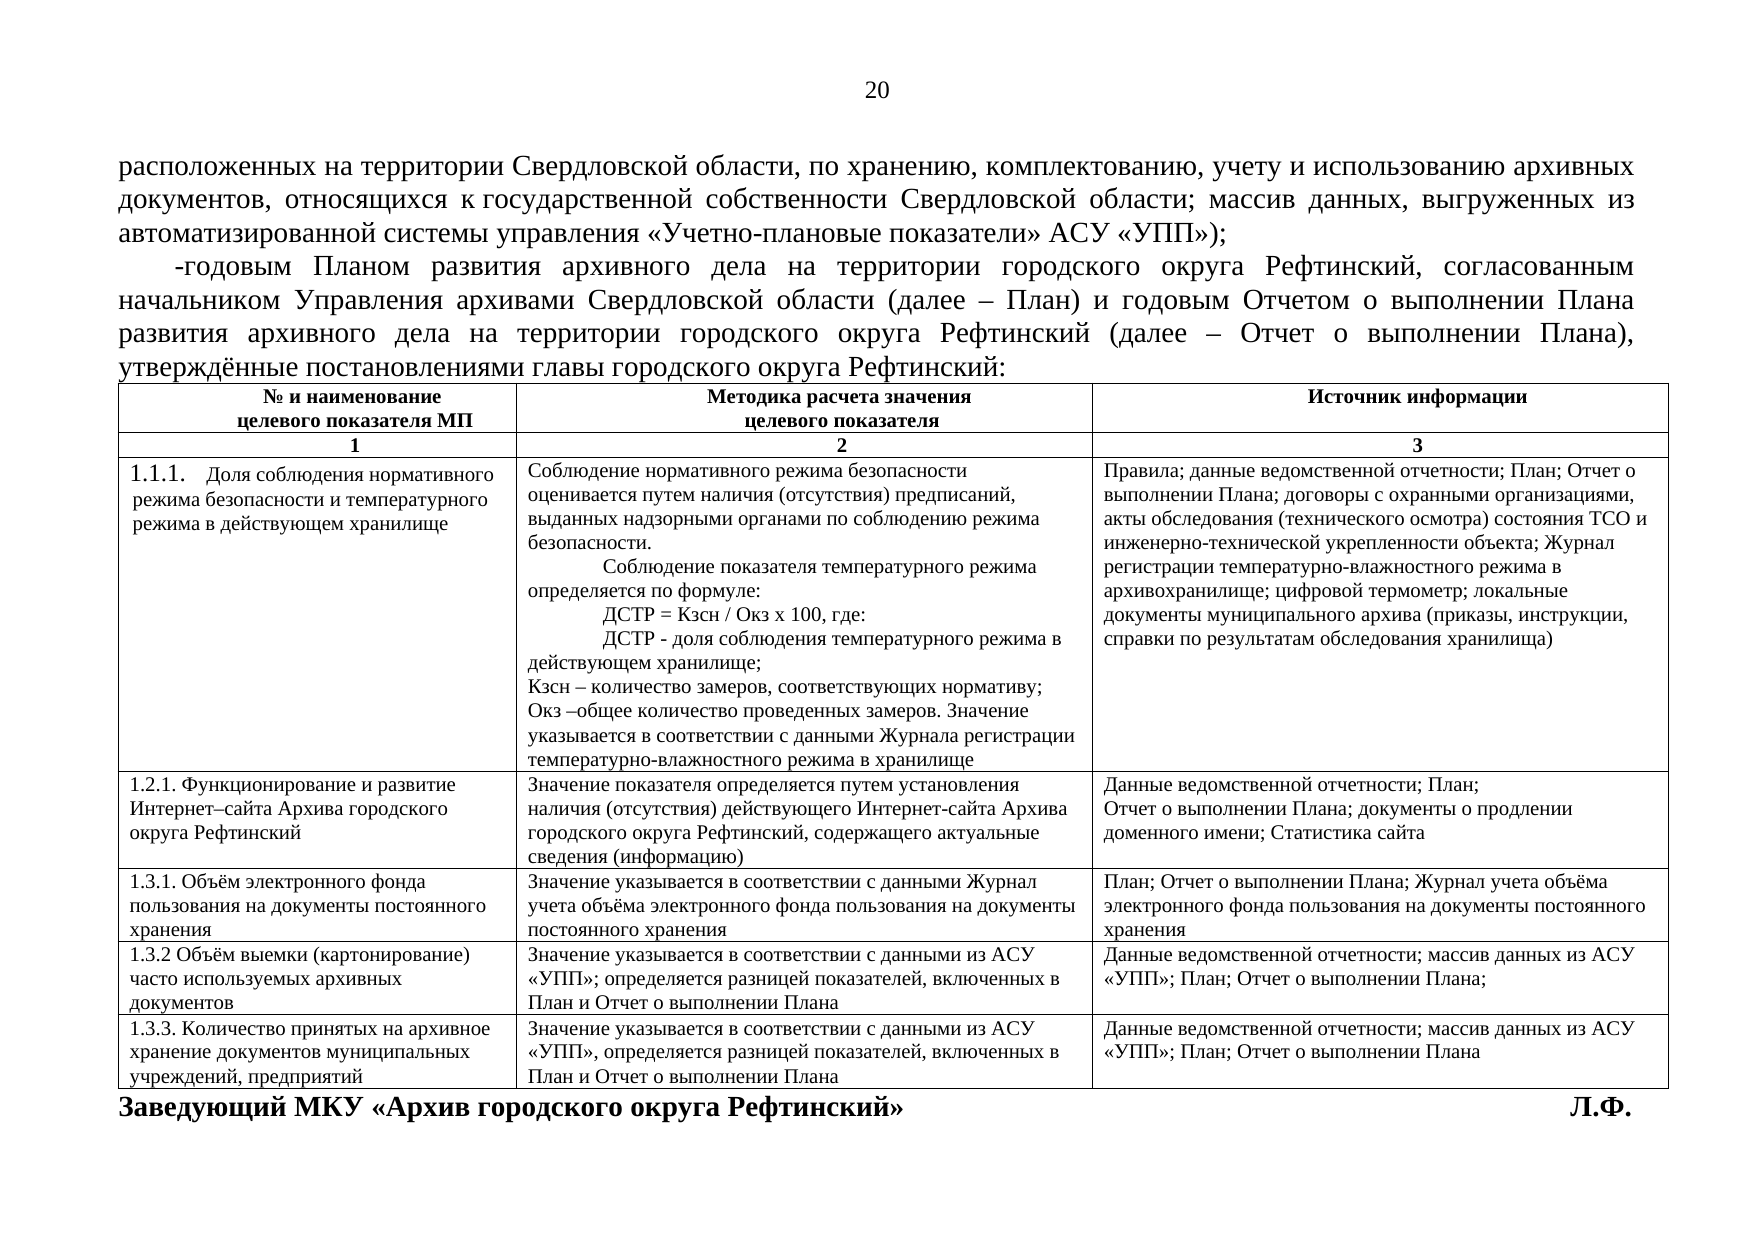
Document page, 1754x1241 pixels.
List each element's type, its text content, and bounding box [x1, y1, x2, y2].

table_cell Значение показателя определяется путем установления наличия (отсутствия) действующего Интернет-сайта Архива городского округа Рефтинский, содержащего актуальные сведения (информацию) [517, 772, 1092, 868]
table_header Источник информации [1093, 384, 1668, 432]
table_cell Значение указывается в соответствии с данными Журнал учета объёма электронного фонда пользования на документы постоянного хранения [517, 869, 1092, 941]
table_cell Значение указывается в соответствии с данными из АСУ «УПП»; определяется разницей показателей, включенных в План и Отчет о выполнении Плана [517, 942, 1092, 1014]
table_cell 3 [1093, 433, 1668, 457]
table_cell Доля соблюдения нормативного режима безопасности и температурного режима в действующем хранилище [119, 458, 516, 771]
table_cell 2 [517, 433, 1092, 457]
table_cell 1.3.3. Количество принятых на архивное хранение документов муниципальных учреждений, предприятий [119, 1015, 516, 1088]
table_cell Данные ведомственной отчетности; массив данных из АСУ «УПП»; План; Отчет о выполнении Плана; [1093, 942, 1668, 1014]
table_cell План; Отчет о выполнении Плана; Журнал учета объёма электронного фонда пользования на документы постоянного хранения [1093, 869, 1668, 941]
table_cell Соблюдение нормативного режима безопасности оценивается путем наличия (отсутствия) предписаний, выданных надзорными органами по соблюдению режима безопасности. Соблюдение показателя температурного режима определяется по формуле: ДСТР = Кзсн / Окз x 100, где: ДСТР - доля соблюдения температурного режима в действующем хранилище; Кзсн – количество замеров, соответствующих нормативу; Окз –общее количество проведенных замеров. Значение указывается в соответствии с данными Журнала регистрации температурно-влажностного режима в хранилище [517, 458, 1092, 771]
text расположенных на территории Свердловской области, по хранению, комплектованию, учету и использованию архивных документов, относящихся к государственной собственности Свердловской области; массив данных, выгруженных из автоматизированной системы управления «Учетно-плановые показатели» АСУ «УПП»); [118, 148, 1636, 248]
table_cell Данные ведомственной отчетности; План; Отчет о выполнении Плана; документы о продлении доменного имени; Статистика сайта [1093, 772, 1668, 868]
table_cell Значение указывается в соответствии с данными из АСУ «УПП», определяется разницей показателей, включенных в План и Отчет о выполнении Плана [517, 1015, 1092, 1088]
table_cell 1.3.2 Объём выемки (картонирование) часто используемых архивных документов [119, 942, 516, 1014]
table_header № и наименование целевого показателя МП [119, 384, 516, 432]
table_cell Данные ведомственной отчетности; массив данных из АСУ «УПП»; План; Отчет о выполнении Плана [1093, 1015, 1668, 1088]
text Заведующий МКУ «Архив городского округа Рефтинский» Л.Ф. [118, 1089, 1636, 1122]
table_cell 1 [119, 433, 516, 457]
table_cell 1.2.1. Функционирование и развитие Интернет–сайта Архива городского округа Рефтинский [119, 772, 516, 868]
table_cell Правила; данные ведомственной отчетности; План; Отчет о выполнении Плана; договоры с охранными организациями, акты обследования (технического осмотра) состояния ТСО и инженерно-технической укрепленности объекта; Журнал регистрации температурно-влажностного режима в архивохранилище; цифровой термометр; локальные документы муниципального архива (приказы, инструкции, справки по результатам обследования хранилища) [1093, 458, 1668, 771]
table_cell 1.3.1. Объём электронного фонда пользования на документы постоянного хранения [119, 869, 516, 941]
table_header Методика расчета значения целевого показателя [517, 384, 1092, 432]
text -годовым Планом развития архивного дела на территории городского округа Рефтинский, согласованным начальником Управления архивами Свердловской области (далее – План) и годовым Отчетом о выполнении Плана развития архивного дела на территории городского округа Рефтинский (далее – Отчет о выполнении Плана), утверждённые постановлениями главы городского округа Рефтинский: [118, 248, 1636, 382]
